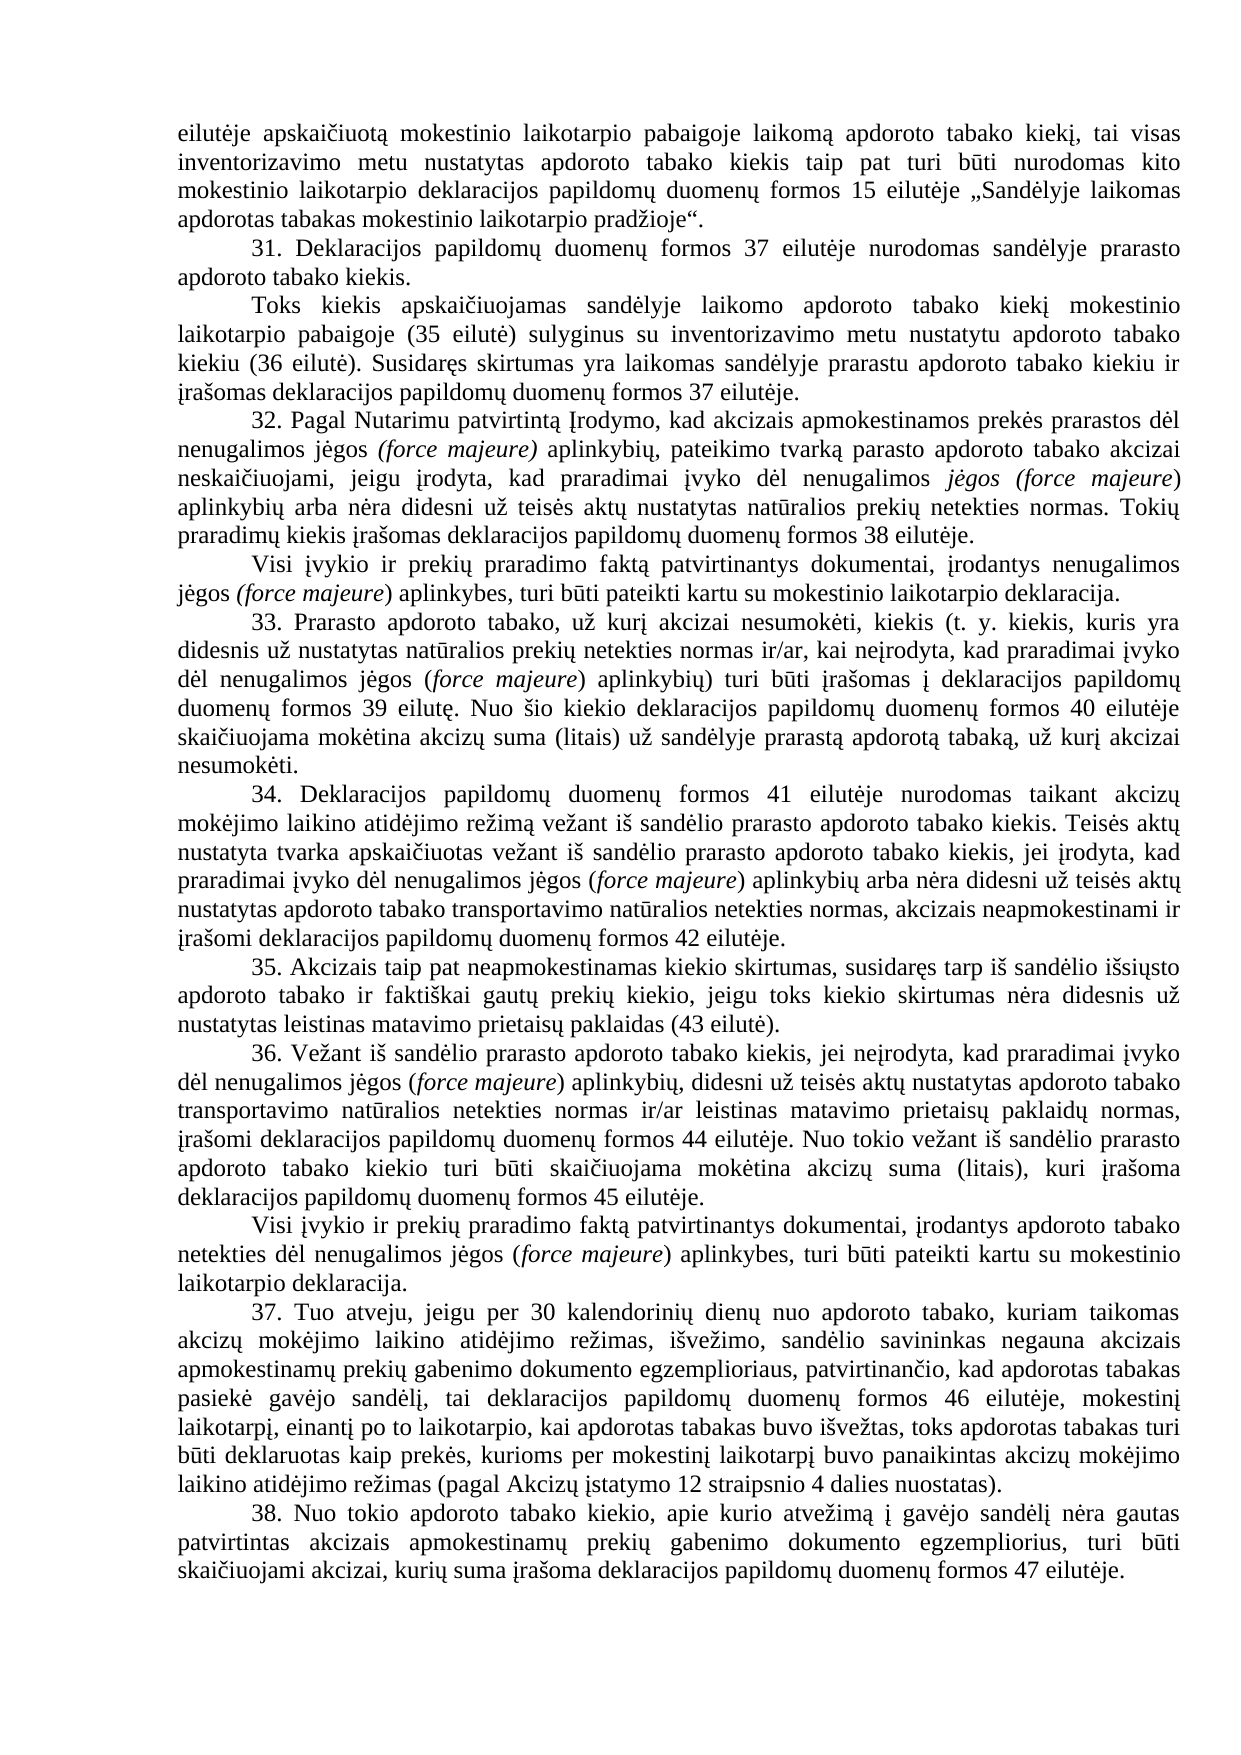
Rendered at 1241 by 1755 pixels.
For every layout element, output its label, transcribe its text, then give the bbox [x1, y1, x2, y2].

text Toks kiekis apskaičiuojamas sandėlyje laikomo apdoroto tabako kiekį mokestinio laikotarpio pabaigoje (35 eilutė) sulyginus su inventorizavimo metu nustatytu apdoroto tabako kiekiu (36 eilutė). Susidaręs skirtumas yra laikomas sandėlyje prarastu apdoroto tabako kiekiu ir įrašomas deklaracijos papildomų duomenų formos 37 eilutėje. [177, 291, 1181, 406]
text 38. Nuo tokio apdoroto tabako kiekio, apie kurio atvežimą į gavėjo sandėlį nėra gautas patvirtintas akcizais apmokestinamų prekių gabenimo dokumento egzempliorius, turi būti skaičiuojami akcizai, kurių suma įrašoma deklaracijos papildomų duomenų formos 47 eilutėje. [177, 1498, 1181, 1584]
text 34. Deklaracijos papildomų duomenų formos 41 eilutėje nurodomas taikant akcizų mokėjimo laikino atidėjimo režimą vežant iš sandėlio prarasto apdoroto tabako kiekis. Teisės aktų nustatyta tvarka apskaičiuotas vežant iš sandėlio prarasto apdoroto tabako kiekis, jei įrodyta, kad praradimai įvyko dėl nenugalimos jėgos (force majeure) aplinkybių arba nėra didesni už teisės aktų nustatytas apdoroto tabako transportavimo natūralios netekties normas, akcizais neapmokestinami ir įrašomi deklaracijos papildomų duomenų formos 42 eilutėje. [177, 779, 1181, 952]
text 37. Tuo atveju, jeigu per 30 kalendorinių dienų nuo apdoroto tabako, kuriam taikomas akcizų mokėjimo laikino atidėjimo režimas, išvežimo, sandėlio savininkas negauna akcizais apmokestinamų prekių gabenimo dokumento egzemplioriaus, patvirtinančio, kad apdorotas tabakas pasiekė gavėjo sandėlį, tai deklaracijos papildomų duomenų formos 46 eilutėje, mokestinį laikotarpį, einantį po to laikotarpio, kai apdorotas tabakas buvo išvežtas, toks apdorotas tabakas turi būti deklaruotas kaip prekės, kurioms per mokestinį laikotarpį buvo panaikintas akcizų mokėjimo laikino atidėjimo režimas (pagal Akcizų įstatymo 12 straipsnio 4 dalies nuostatas). [177, 1297, 1181, 1498]
text 35. Akcizais taip pat neapmokestinamas kiekio skirtumas, susidaręs tarp iš sandėlio išsiųsto apdoroto tabako ir faktiškai gautų prekių kiekio, jeigu toks kiekio skirtumas nėra didesnis už nustatytas leistinas matavimo prietaisų paklaidas (43 eilutė). [177, 952, 1181, 1038]
text 31. Deklaracijos papildomų duomenų formos 37 eilutėje nurodomas sandėlyje prarasto apdoroto tabako kiekis. [177, 233, 1181, 291]
text 33. Prarasto apdoroto tabako, už kurį akcizai nesumokėti, kiekis (t. y. kiekis, kuris yra didesnis už nustatytas natūralios prekių netekties normas ir/ar, kai neįrodyta, kad praradimai įvyko dėl nenugalimos jėgos (force majeure) aplinkybių) turi būti įrašomas į deklaracijos papildomų duomenų formos 39 eilutę. Nuo šio kiekio deklaracijos papildomų duomenų formos 40 eilutėje skaičiuojama mokėtina akcizų suma (litais) už sandėlyje prarastą apdorotą tabaką, už kurį akcizai nesumokėti. [177, 607, 1181, 779]
text 36. Vežant iš sandėlio prarasto apdoroto tabako kiekis, jei neįrodyta, kad praradimai įvyko dėl nenugalimos jėgos (force majeure) aplinkybių, didesni už teisės aktų nustatytas apdoroto tabako transportavimo natūralios netekties normas ir/ar leistinas matavimo prietaisų paklaidų normas, įrašomi deklaracijos papildomų duomenų formos 44 eilutėje. Nuo tokio vežant iš sandėlio prarasto apdoroto tabako kiekio turi būti skaičiuojama mokėtina akcizų suma (litais), kuri įrašoma deklaracijos papildomų duomenų formos 45 eilutėje. [177, 1038, 1181, 1211]
text Visi įvykio ir prekių praradimo faktą patvirtinantys dokumentai, įrodantys nenugalimos jėgos (force majeure) aplinkybes, turi būti pateikti kartu su mokestinio laikotarpio deklaracija. [177, 549, 1181, 607]
text Visi įvykio ir prekių praradimo faktą patvirtinantys dokumentai, įrodantys apdoroto tabako netekties dėl nenugalimos jėgos (force majeure) aplinkybes, turi būti pateikti kartu su mokestinio laikotarpio deklaracija. [177, 1211, 1181, 1297]
text 32. Pagal Nutarimu patvirtintą Įrodymo, kad akcizais apmokestinamos prekės prarastos dėl nenugalimos jėgos (force majeure) aplinkybių, pateikimo tvarką parasto apdoroto tabako akcizai neskaičiuojami, jeigu įrodyta, kad praradimai įvyko dėl nenugalimos jėgos (force majeure) aplinkybių arba nėra didesni už teisės aktų nustatytas natūralios prekių netekties normas. Tokių praradimų kiekis įrašomas deklaracijos papildomų duomenų formos 38 eilutėje. [177, 406, 1181, 549]
text eilutėje apskaičiuotą mokestinio laikotarpio pabaigoje laikomą apdoroto tabako kiekį, tai visas inventorizavimo metu nustatytas apdoroto tabako kiekis taip pat turi būti nurodomas kito mokestinio laikotarpio deklaracijos papildomų duomenų formos 15 eilutėje „Sandėlyje laikomas apdorotas tabakas mokestinio laikotarpio pradžioje“. [177, 118, 1181, 233]
